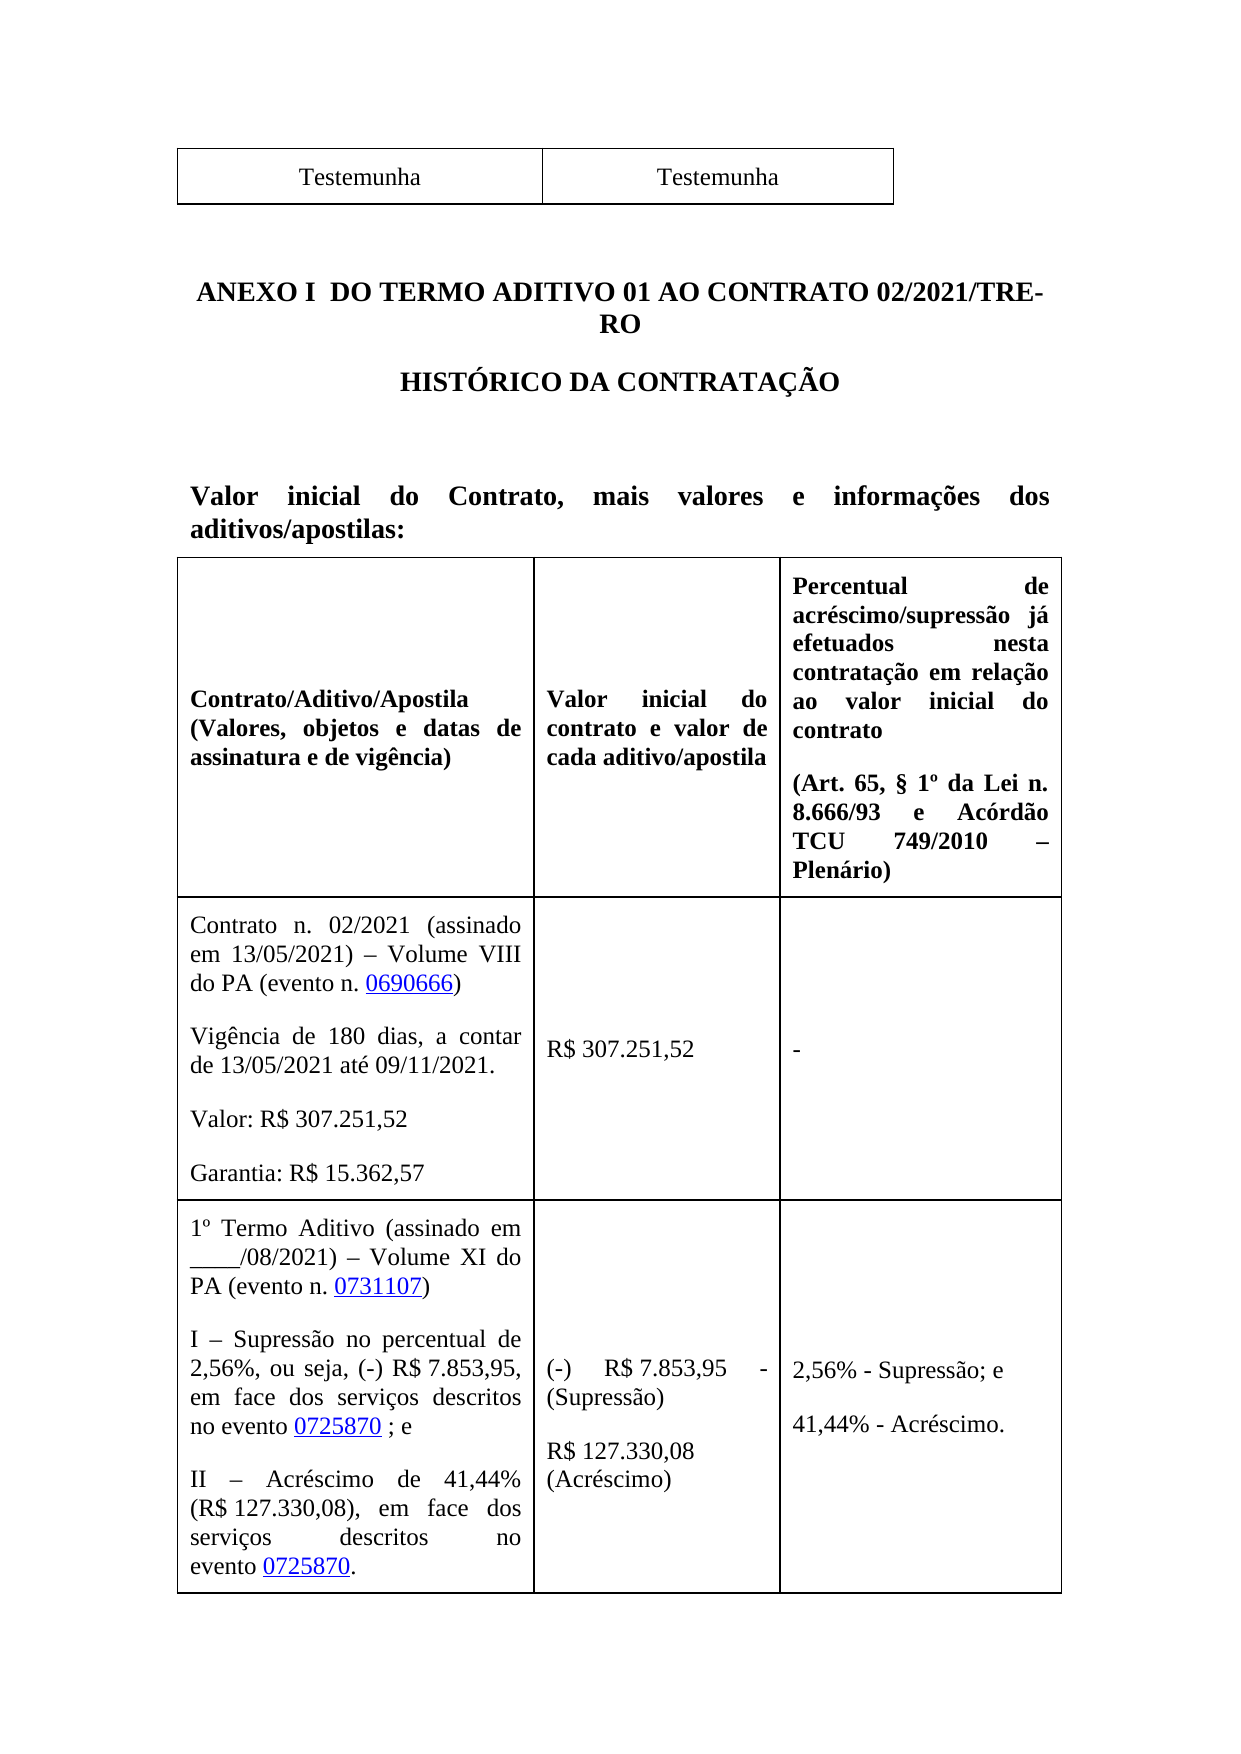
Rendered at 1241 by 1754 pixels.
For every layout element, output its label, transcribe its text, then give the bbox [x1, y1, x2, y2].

table_header Contrato/Aditivo/Apostila (Valores, objetos e datas de assinatura e de vigência) [178, 558, 533, 896]
text HISTÓRICO DA CONTRATAÇÃO [190, 364, 1051, 397]
table_cell Contrato n. 02/2021 (assinado em 13/05/2021) – Volume VIII do PA (evento n. 0690666) Vigência de 180 dias, a contar de 13/05/2021 até 09/11/2021. Valor: R$ 307.251,52 Garantia: R$ 15.362,57 [178, 898, 533, 1199]
table_cell 2,56% - Supressão; e 41,44% - Acréscimo. [781, 1201, 1061, 1592]
table_cell Testemunha [178, 149, 542, 203]
table_cell R$ 307.251,52 [535, 898, 779, 1199]
table_cell - [781, 898, 1061, 1199]
text Valor inicial do Contrato, mais valores e informações dos aditivos/apostilas: [190, 479, 1051, 544]
table_cell Testemunha [543, 149, 893, 203]
table_cell (-) R$ 7.853,95 -(Supressão) R$ 127.330,08 (Acréscimo) [535, 1201, 779, 1592]
text ANEXO I DO TERMO ADITIVO 01 AO CONTRATO 02/2021/TRE-RO [190, 275, 1051, 339]
table_header Valor inicial do contrato e valor de cada aditivo/apostila [535, 558, 779, 896]
table_cell 1º Termo Aditivo (assinado em ____/08/2021) – Volume XI do PA (evento n. 0731107) I – Supressão no percentual de 2,56%, ou seja, (-) R$ 7.853,95, em face dos serviços descritos no evento 0725870 ; e II – Acréscimo de 41,44% (R$ 127.330,08), em face dos serviços descritos no evento 0725870. [178, 1201, 533, 1592]
table_header Percentual de acréscimo/supressão já efetuados nesta contratação em relação ao valor inicial do contrato (Art. 65, § 1º da Lei n. 8.666/93 e Acórdão TCU 749/2010 – Plenário) [781, 558, 1061, 896]
